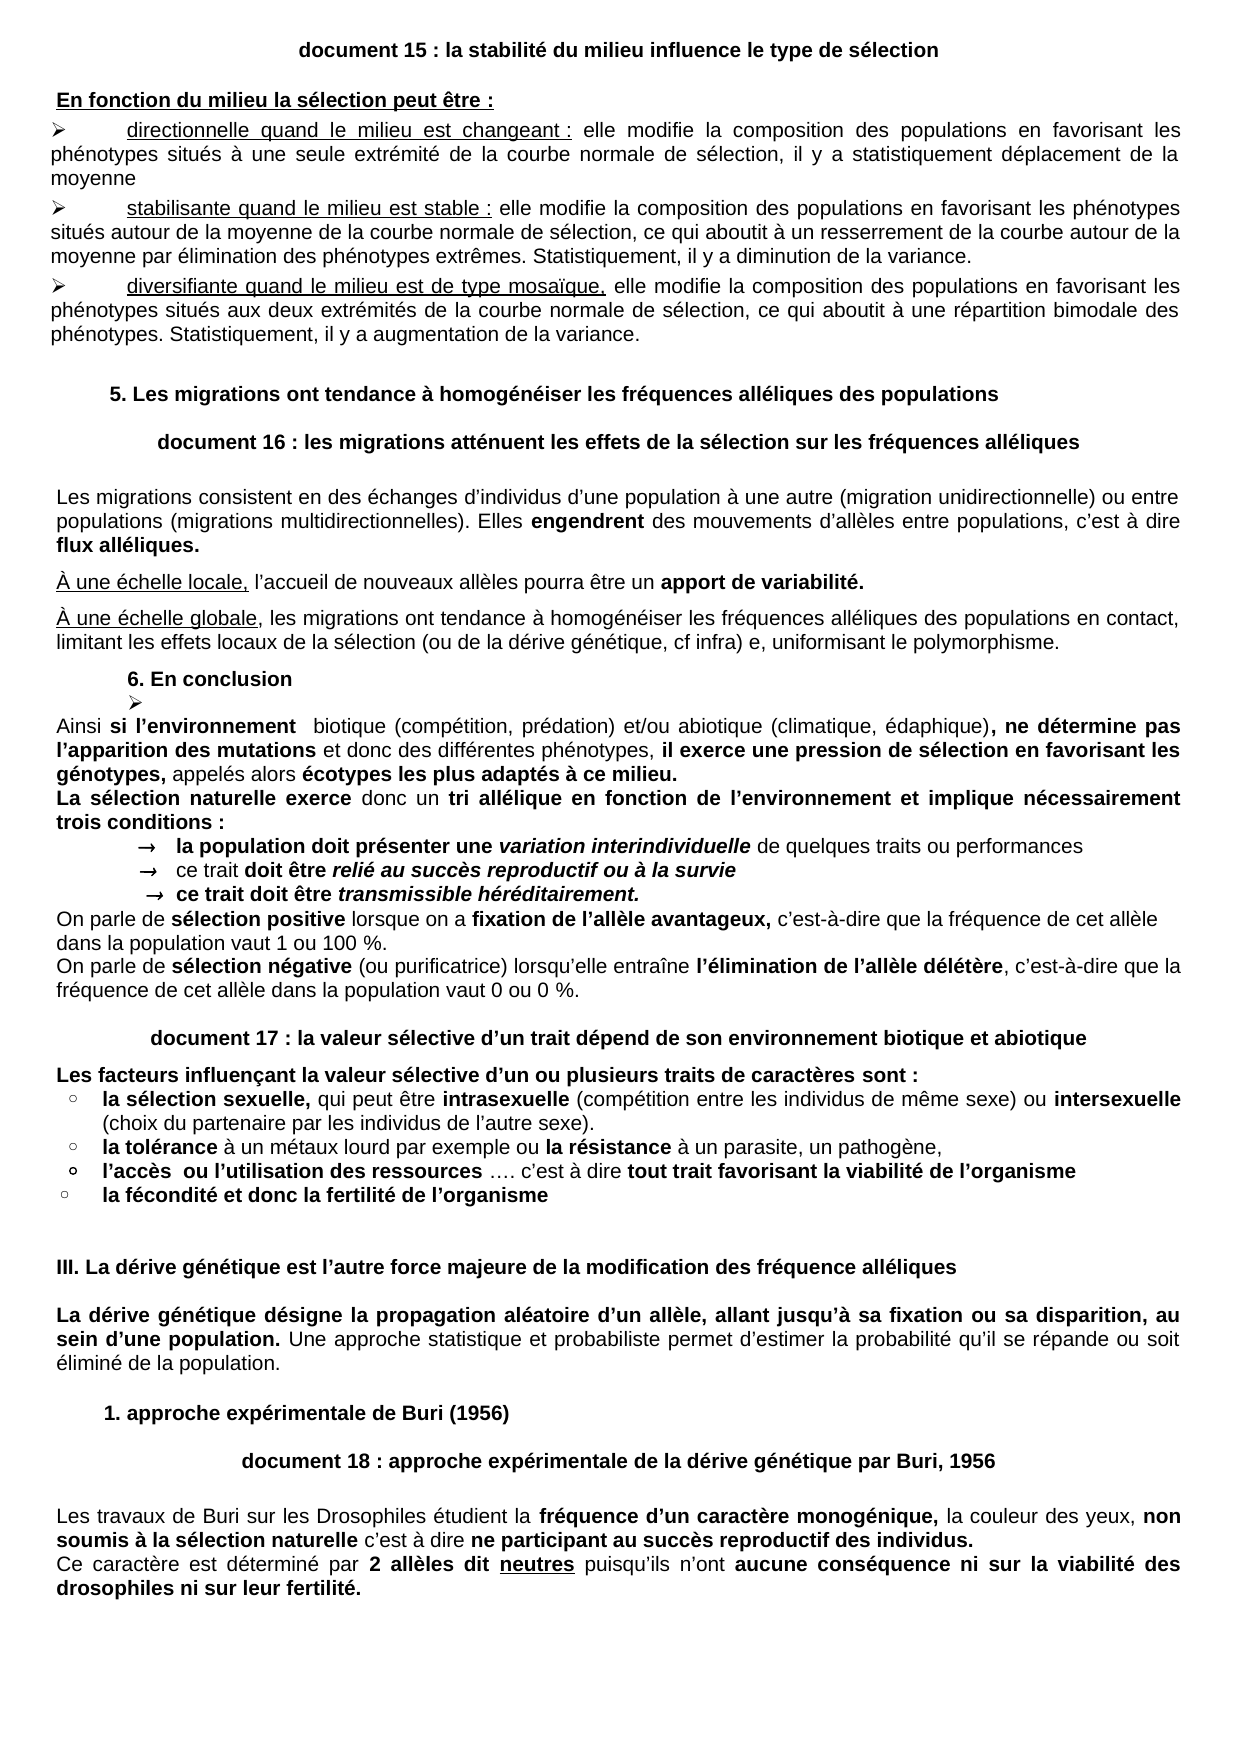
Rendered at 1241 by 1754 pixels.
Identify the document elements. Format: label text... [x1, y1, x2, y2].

list 6. En conclusion [127, 666, 1181, 690]
list ce trait doit être relié au succès reproductif ou à la survie [138, 858, 1181, 882]
list la population doit présenter une variation interindividuelle de quelques traits ou performances [138, 834, 1181, 858]
text On parle de sélection négative (ou purificatrice) lorsqu’elle entraîne l’élimination de l’allèle délétère, c’est-à-dire que la fréquence de cet allèle dans la population vaut 0 ou 0 %. [56, 954, 1181, 1002]
list III. La dérive génétique est l’autre force majeure de la modification des fréquence alléliques [56, 1255, 1181, 1279]
text document 16 : les migrations atténuent les effets de la sélection sur les fréquences alléliques [56, 430, 1181, 454]
text Ainsi si l’environnement biotique (compétition, prédation) et/ou abiotique (climatique, édaphique), ne détermine pas l’apparition des mutations et donc des différentes phénotypes, il exerce une pression de sélection en favorisant les génotypes, appelés alors écotypes les plus adaptés à ce milieu. [56, 714, 1181, 786]
list document 17 : la valeur sélective d’un trait dépend de son environnement biotique et abiotique [56, 1026, 1181, 1050]
text document 15 : la stabilité du milieu influence le type de sélection [56, 37, 1181, 61]
text La sélection naturelle exerce donc un tri allélique en fonction de l’environnement et implique nécessairement trois conditions : [56, 786, 1181, 834]
list Les facteurs influençant la valeur sélective d’un ou plusieurs traits de caractères sont : [56, 1063, 1181, 1087]
text 1. approche expérimentale de Buri (1956) [103, 1401, 1181, 1425]
text À une échelle globale, les migrations ont tendance à homogénéiser les fréquences alléliques des populations en contact, limitant les effets locaux de la sélection (ou de la dérive génétique, cf infra) e, uniformisant le polymorphisme. [56, 606, 1181, 654]
text On parle de sélection positive lorsque on a fixation de l’allèle avantageux, c’est-à-dire que la fréquence de cet allèle dans la population vaut 1 ou 100 %. [56, 906, 1181, 954]
list directionnelle quand le milieu est changeant : elle modifie la composition des populations en favorisant les phénotypes situés à une seule extrémité de la courbe normale de sélection, il y a statistiquement déplacement de la moyenne [50, 118, 1181, 190]
list stabilisante quand le milieu est stable : elle modifie la composition des populations en favorisant les phénotypes situés autour de la moyenne de la courbe normale de sélection, ce qui aboutit à un resserrement de la courbe autour de la moyenne par élimination des phénotypes extrêmes. Statistiquement, il y a diminution de la variance. [50, 196, 1181, 268]
list diversifiante quand le milieu est de type mosaïque, elle modifie la composition des populations en favorisant les phénotypes situés aux deux extrémités de la courbe normale de sélection, ce qui aboutit à une répartition bimodale des phénotypes. Statistiquement, il y a augmentation de la variance. [50, 273, 1181, 346]
text La dérive génétique désigne la propagation aléatoire d’un allèle, allant jusqu’à sa fixation ou sa disparition, au sein d’une population. Une approche statistique et probabiliste permet d’estimer la probabilité qu’il se répande ou soit éliminé de la population. [56, 1303, 1181, 1374]
text En fonction du milieu la sélection peut être : [56, 88, 1181, 112]
text 5. Les migrations ont tendance à homogénéiser les fréquences alléliques des populations [109, 382, 1181, 406]
list ce trait doit être transmissible héréditairement. [56, 882, 1181, 906]
list la tolérance à un métaux lourd par exemple ou la résistance à un parasite, un pathogène, [64, 1134, 1181, 1159]
list l’accès ou l’utilisation des ressources …. c’est à dire tout trait favorisant la viabilité de l’organisme [64, 1159, 1181, 1183]
text Ce caractère est déterminé par 2 allèles dit neutres puisqu’ils n’ont aucune conséquence ni sur la viabilité des drosophiles ni sur leur fertilité. [56, 1552, 1181, 1600]
text document 18 : approche expérimentale de la dérive génétique par Buri, 1956 [56, 1449, 1181, 1473]
text À une échelle locale, l’accueil de nouveaux allèles pourra être un apport de variabilité. [56, 569, 1181, 593]
list la sélection sexuelle, qui peut être intrasexuelle (compétition entre les individus de même sexe) ou intersexuelle (choix du partenaire par les individus de l’autre sexe). [64, 1087, 1181, 1134]
list la fécondité et donc la fertilité de l’organisme [56, 1183, 1181, 1207]
text Les travaux de Buri sur les Drosophiles étudient la fréquence d’un caractère monogénique, la couleur des yeux, non soumis à la sélection naturelle c’est à dire ne participant au succès reproductif des individus. [56, 1504, 1181, 1552]
text Les migrations consistent en des échanges d’individus d’une population à une autre (migration unidirectionnelle) ou entre populations (migrations multidirectionnelles). Elles engendrent des mouvements d’allèles entre populations, c’est à dire flux alléliques. [56, 485, 1181, 557]
